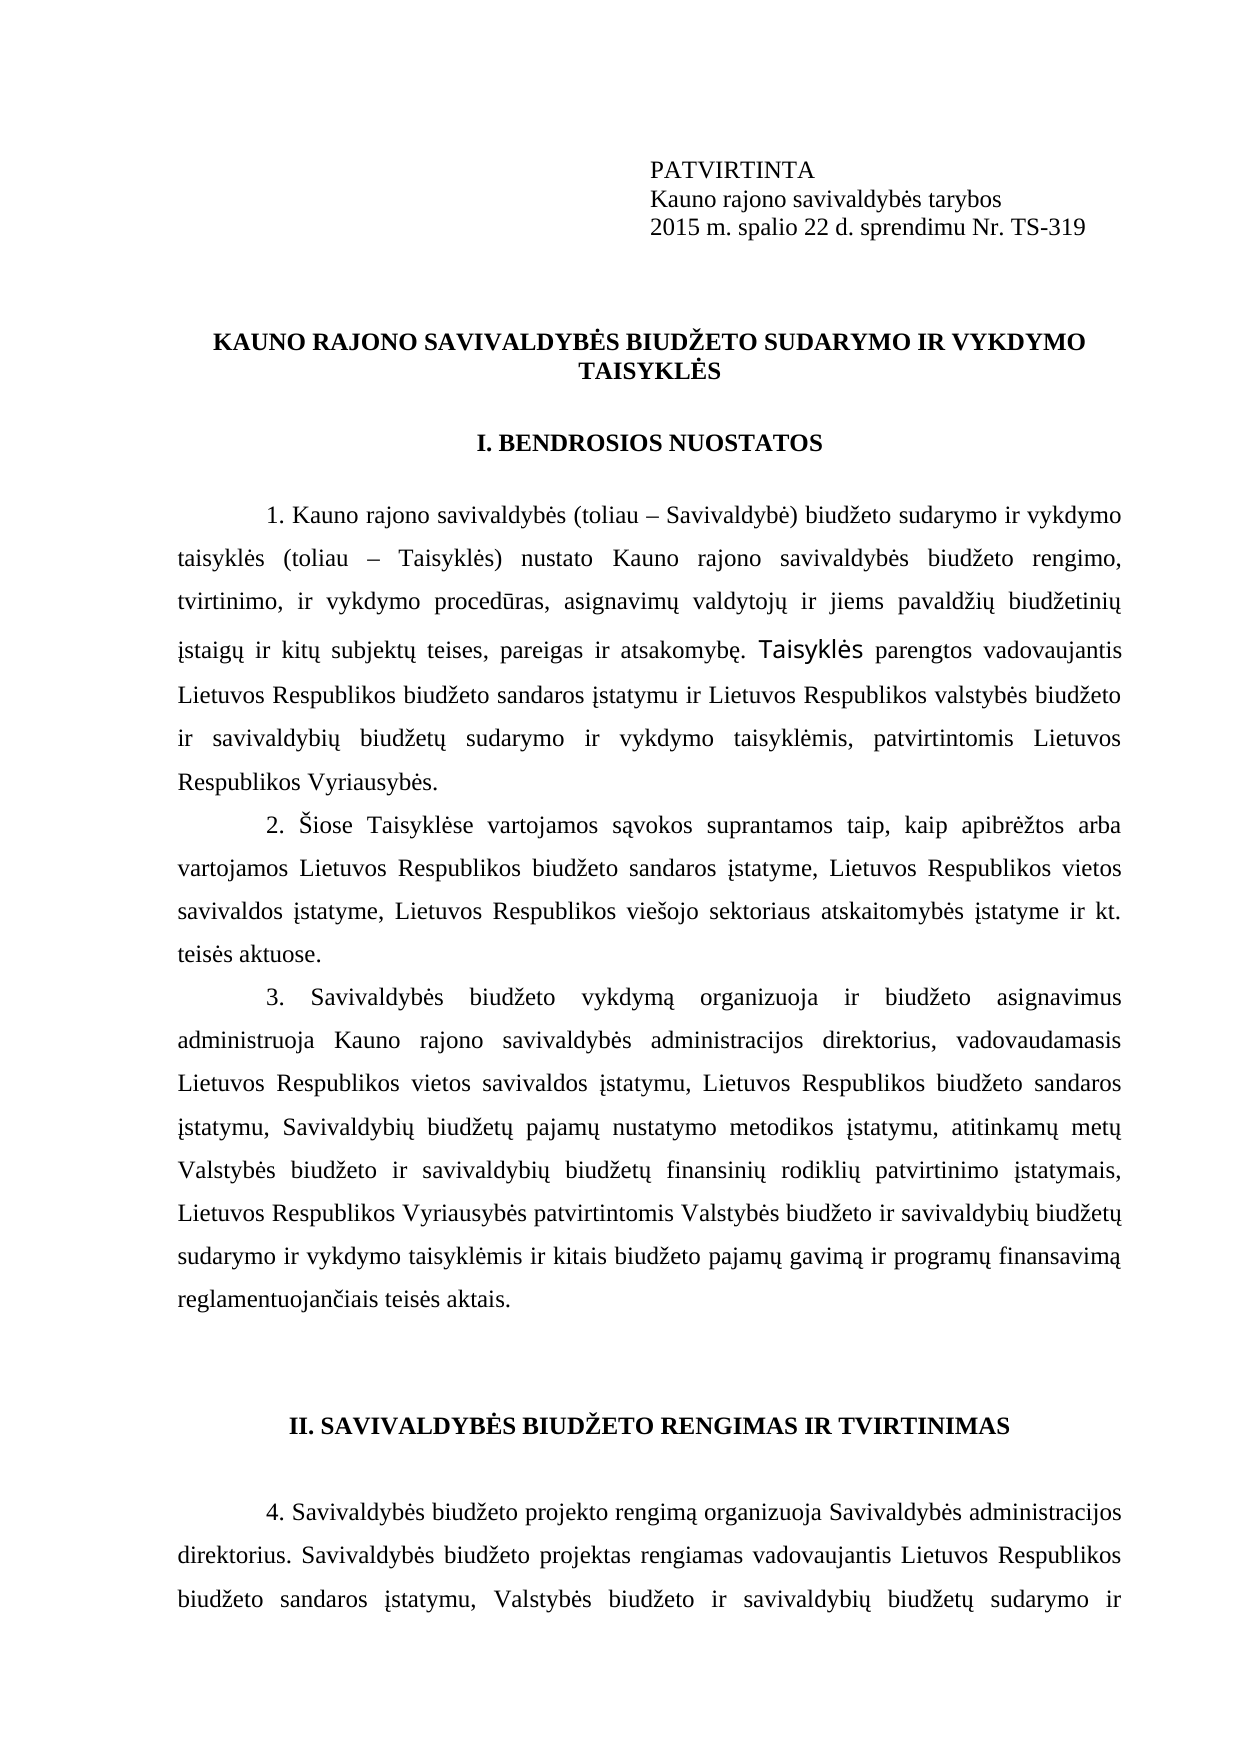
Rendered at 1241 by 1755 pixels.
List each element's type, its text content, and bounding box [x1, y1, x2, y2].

text Kauno rajono savivaldybės tarybos [177, 184, 1122, 212]
text KAUNO RAJONO SAVIVALDYBĖS BIUDŽETO SUDARYMO IR VYKDYMO TAISYKLĖS [177, 327, 1122, 385]
text 1. Kauno rajono savivaldybės (toliau – Savivaldybė) biudžeto sudarymo ir vykdymo taisyklės (toliau – Taisyklės) nustato Kauno rajono savivaldybės biudžeto rengimo, tvirtinimo, ir vykdymo procedūras, asignavimų valdytojų ir jiems pavaldžių biudžetinių įstaigų ir kitų subjektų teises, pareigas ir atsakomybę. Taisyklės parengtos vadovaujantis Lietuvos Respublikos biudžeto sandaros įstatymu ir Lietuvos Respublikos valstybės biudžeto ir savivaldybių biudžetų sudarymo ir vykdymo taisyklėmis, patvirtintomis Lietuvos Respublikos Vyriausybės. [177, 500, 1122, 795]
text 4. Savivaldybės biudžeto projekto rengimą organizuoja Savivaldybės administracijos direktorius. Savivaldybės biudžeto projektas rengiamas vadovaujantis Lietuvos Respublikos biudžeto sandaros įstatymu, Valstybės biudžeto ir savivaldybių biudžetų sudarymo ir [177, 1497, 1122, 1612]
text PATVIRTINTA [177, 155, 1122, 184]
text 3. Savivaldybės biudžeto vykdymą organizuoja ir biudžeto asignavimus administruoja Kauno rajono savivaldybės administracijos direktorius, vadovaudamasis Lietuvos Respublikos vietos savivaldos įstatymu, Lietuvos Respublikos biudžeto sandaros įstatymu, Savivaldybių biudžetų pajamų nustatymo metodikos įstatymu, atitinkamų metų Valstybės biudžeto ir savivaldybių biudžetų finansinių rodiklių patvirtinimo įstatymais, Lietuvos Respublikos Vyriausybės patvirtintomis Valstybės biudžeto ir savivaldybių biudžetų sudarymo ir vykdymo taisyklėmis ir kitais biudžeto pajamų gavimą ir programų finansavimą reglamentuojančiais teisės aktais. [177, 982, 1122, 1313]
text 2015 m. spalio 22 d. sprendimu Nr. TS-319 [177, 212, 1122, 241]
text II. SAVIVALDYBĖS BIUDŽETO RENGIMAS IR TVIRTINIMAS [177, 1411, 1122, 1440]
text 2. Šiose Taisyklėse vartojamos sąvokos suprantamos taip, kaip apibrėžtos arba vartojamos Lietuvos Respublikos biudžeto sandaros įstatyme, Lietuvos Respublikos vietos savivaldos įstatyme, Lietuvos Respublikos viešojo sektoriaus atskaitomybės įstatyme ir kt. teisės aktuose. [177, 810, 1122, 968]
text I. BENDROSIOS NUOSTATOS [177, 428, 1122, 457]
